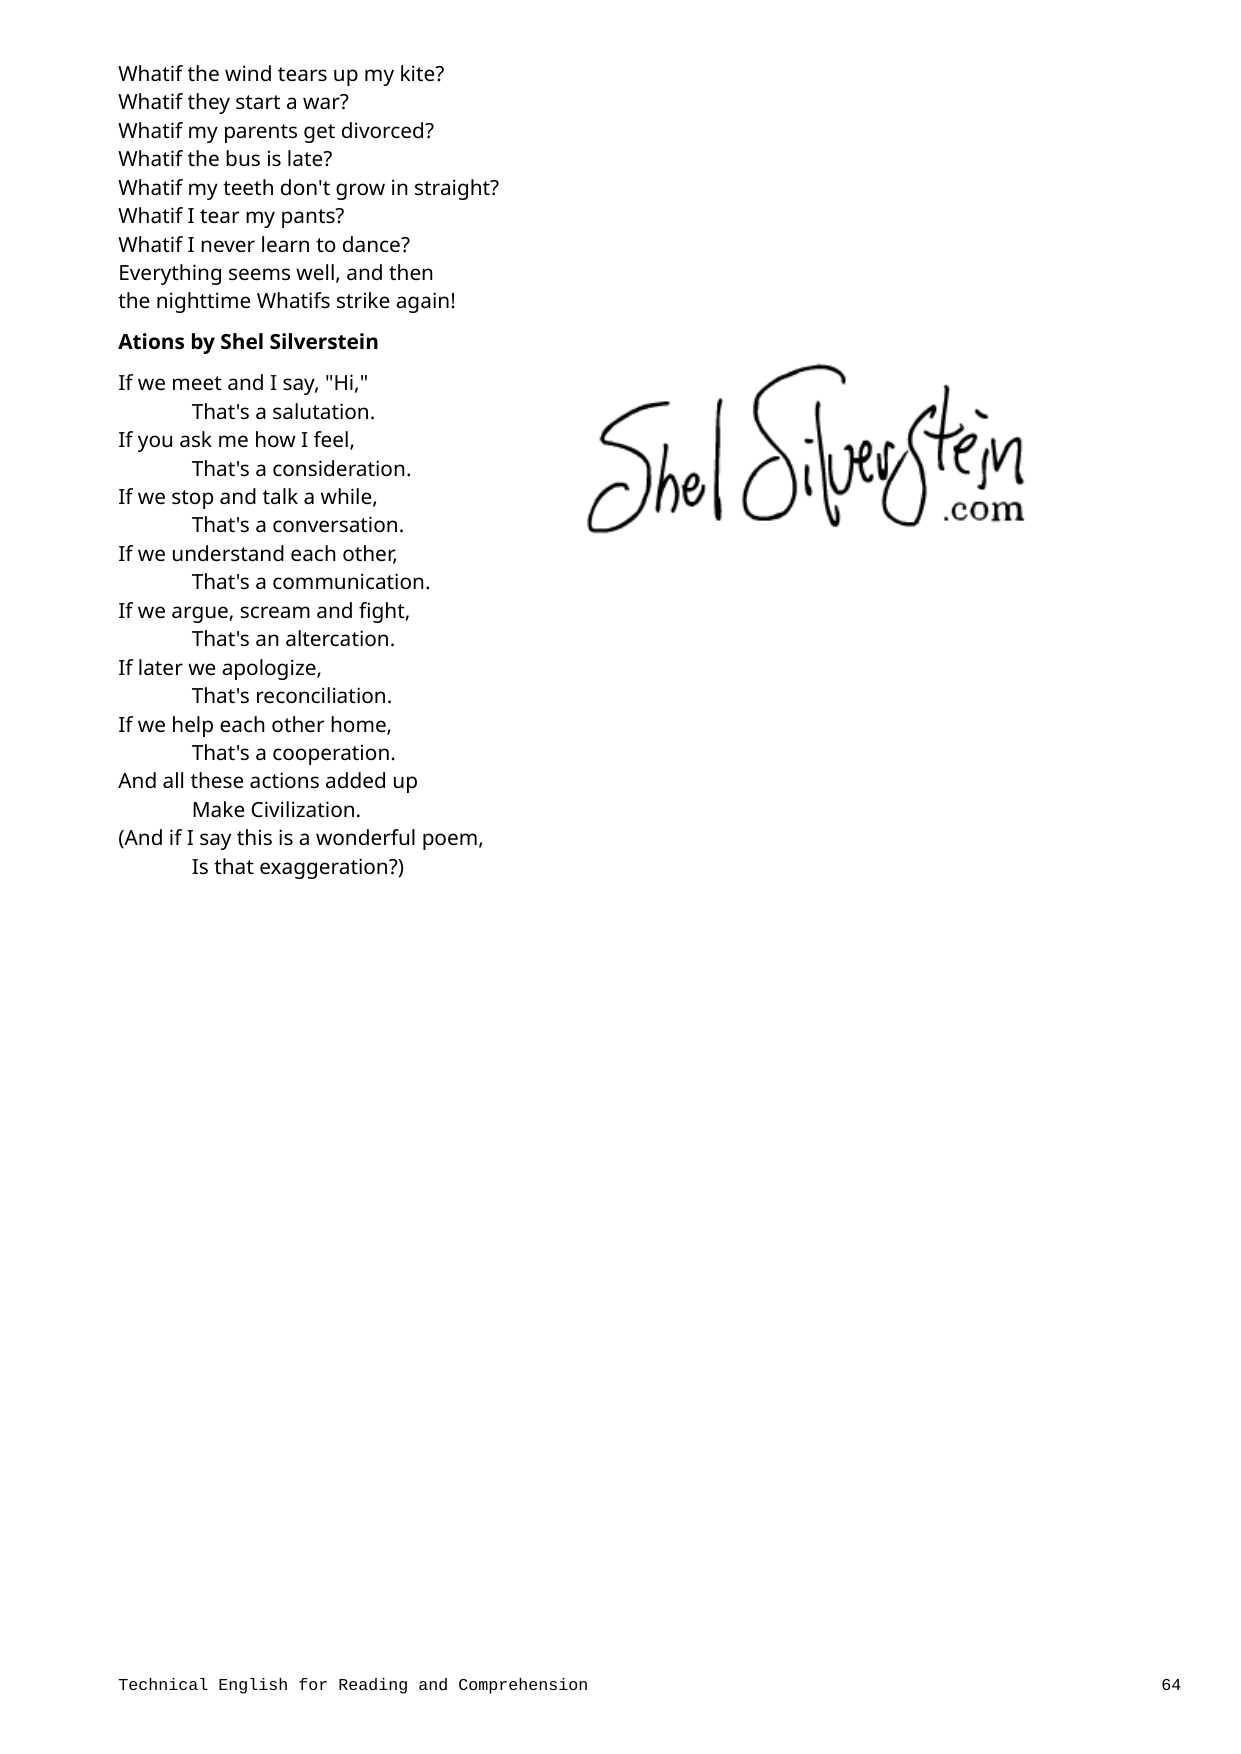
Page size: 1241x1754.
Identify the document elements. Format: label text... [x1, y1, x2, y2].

text That's a cooperation. [118, 738, 1181, 767]
text [1076, 397, 1181, 425]
text [1076, 327, 1181, 356]
text the nighttime Whatifs strike again! [118, 287, 1181, 315]
text [1076, 539, 1181, 567]
text If you ask me how I feel, [118, 425, 517, 454]
text If we stop and talk a while, [118, 482, 517, 511]
text [1076, 511, 1181, 539]
text If we meet and I say, "Hi," [118, 368, 517, 397]
text And all these actions added up [118, 767, 1181, 795]
text That's reconciliation. [118, 681, 1181, 710]
text That's an altercation. [118, 624, 1181, 653]
text (And if I say this is a wonderful poem, [118, 823, 1181, 852]
text If we argue, scream and fight, [118, 596, 1181, 624]
text Whatif they start a war? [118, 87, 1181, 116]
text [1076, 567, 1181, 596]
text That's a consideration. [118, 454, 517, 482]
text [1076, 482, 1181, 511]
text If later we apologize, [118, 653, 1181, 681]
text [1076, 368, 1181, 397]
text Whatif I never learn to dance? [118, 230, 1181, 258]
text That's a salutation. [118, 397, 517, 425]
text Whatif I tear my pants? [118, 201, 1181, 230]
text Whatif my teeth don't grow in straight? [118, 173, 1181, 201]
text That's a communication. [118, 567, 517, 596]
text If we help each other home, [118, 710, 1181, 738]
text That's a conversation. [118, 511, 517, 539]
text [1076, 454, 1181, 482]
text [1076, 425, 1181, 454]
text Is that exaggeration?) [118, 852, 1181, 880]
text Make Civilization. [118, 795, 1181, 823]
text Whatif the wind tears up my kite? [118, 59, 1181, 87]
text Ations by Shel Silverstein [118, 327, 517, 356]
text Whatif the bus is late? [118, 144, 1181, 173]
text Whatif my parents get divorced? [118, 116, 1181, 144]
text Everything seems well, and then [118, 258, 1181, 287]
text If we understand each other, [118, 539, 517, 567]
picture [517, 315, 1076, 604]
